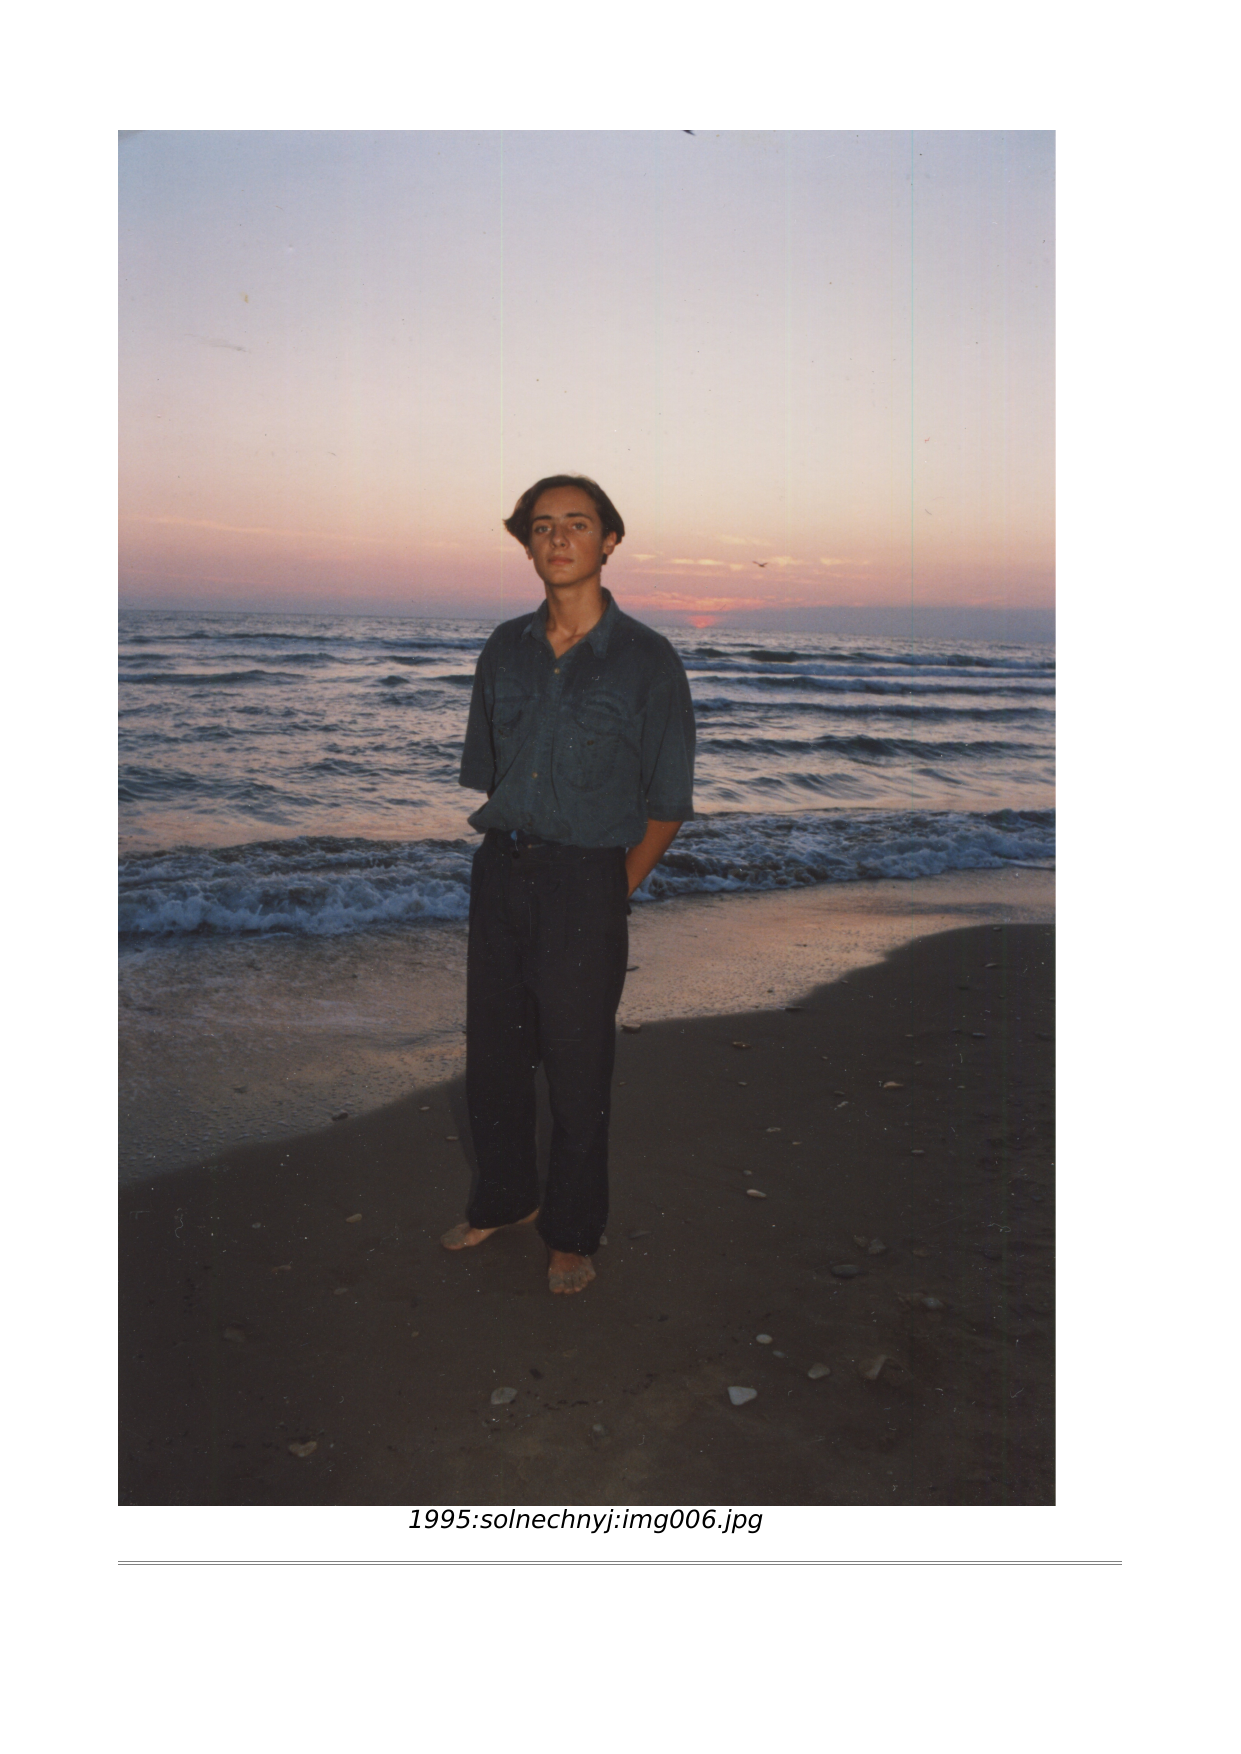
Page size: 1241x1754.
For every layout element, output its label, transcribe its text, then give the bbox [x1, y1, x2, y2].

picture [118, 130, 1056, 1506]
text 1995:solnechnyj:img006.jpg [118, 1506, 1056, 1534]
